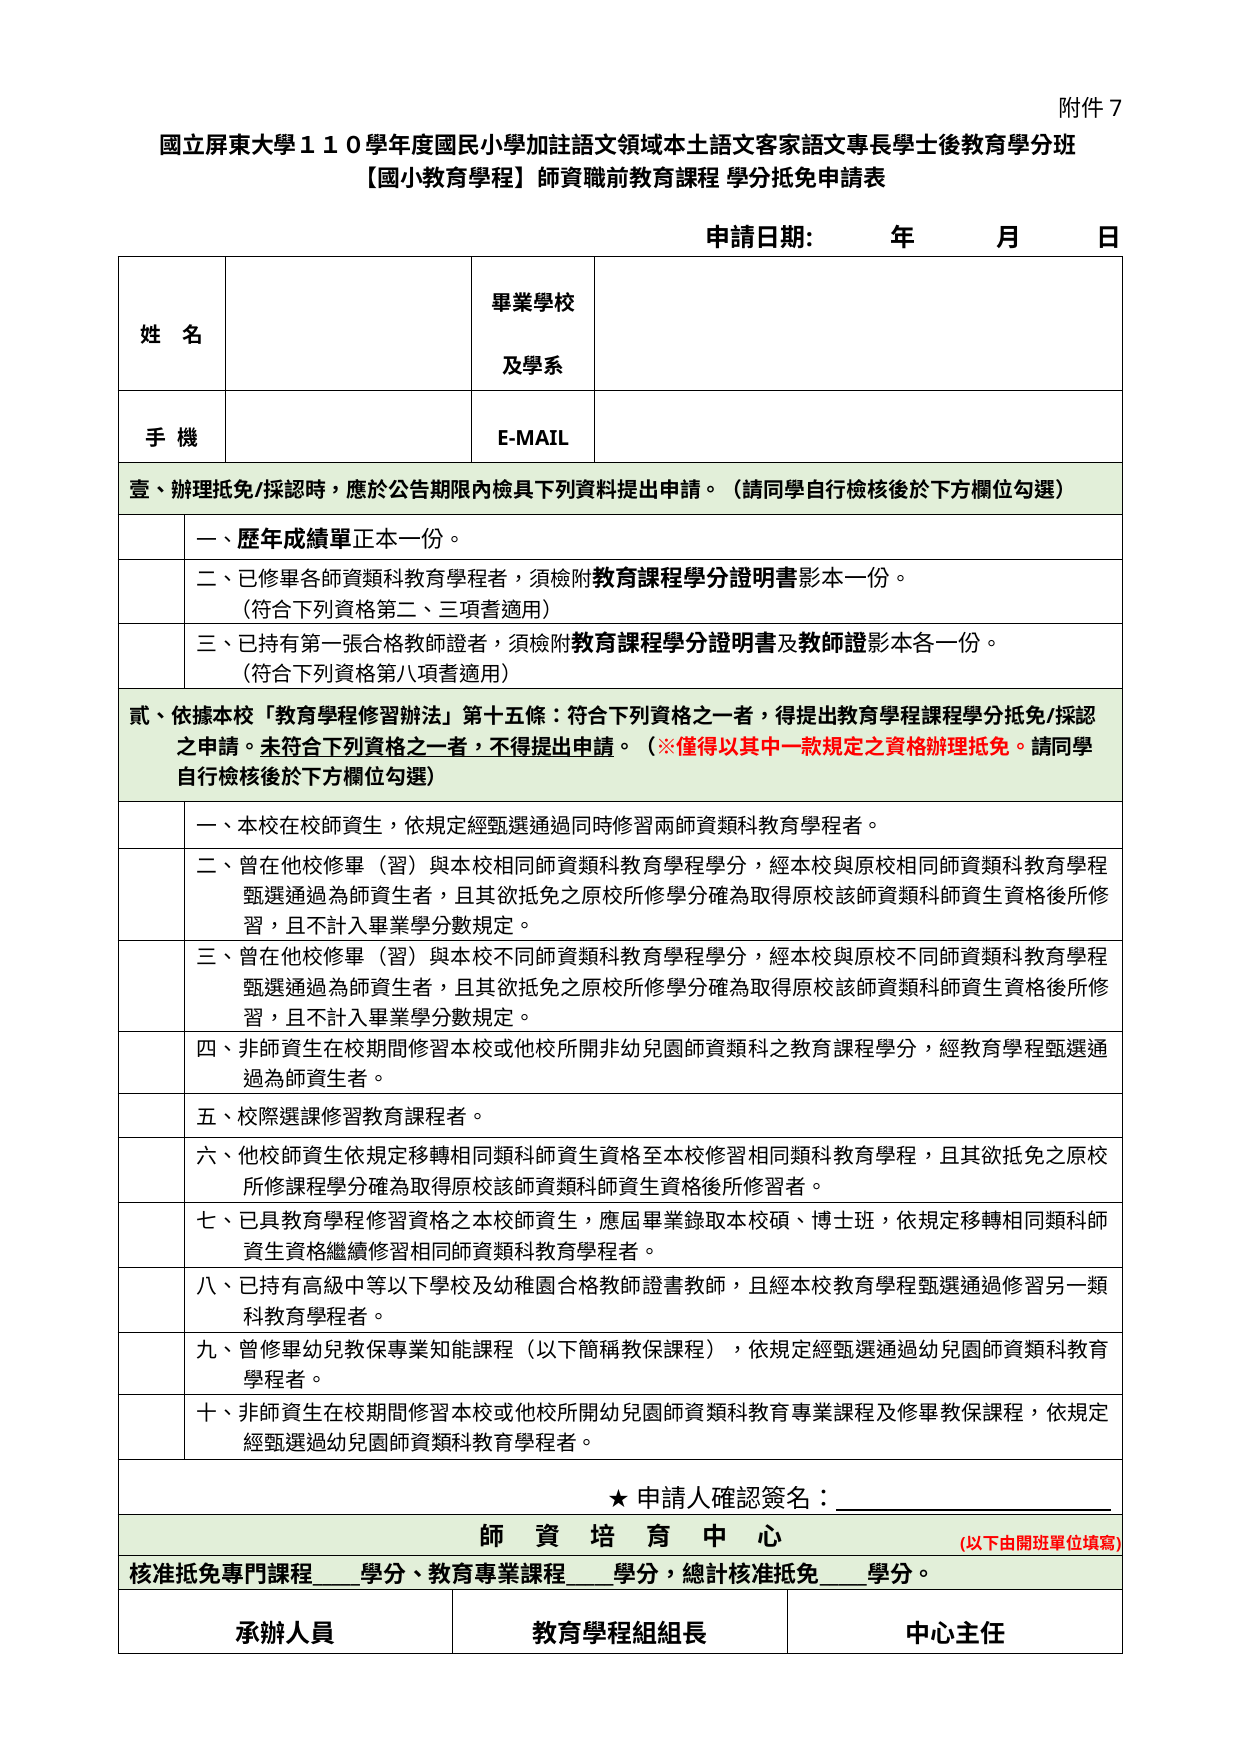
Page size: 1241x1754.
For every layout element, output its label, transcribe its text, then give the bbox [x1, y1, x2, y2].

table_cell 中心主任 [788, 1590, 1122, 1653]
table_cell [119, 849, 184, 939]
table_cell 七、已具教育學程修習資格之本校師資生，應屆畢業錄取本校碩、博士班，依規定移轉相同類科師資生資格繼續修習相同師資類科教育學程者。 [185, 1203, 1122, 1267]
table_cell 五、校際選課修習教育課程者。 [185, 1094, 1122, 1137]
table_cell 四、非師資生在校期間修習本校或他校所開非幼兒園師資類科之教育課程學分，經教育學程甄選通過為師資生者。 [185, 1032, 1122, 1093]
table_cell 核准抵免專門課程_____學分、教育專業課程_____學分，總計核准抵免_____學分。 [119, 1556, 1122, 1589]
table_cell [595, 257, 1122, 390]
table_cell [119, 515, 184, 559]
table_cell [119, 1395, 184, 1458]
table_header [471, 194, 679, 256]
table_cell 畢業學校及學系 [472, 257, 594, 390]
table_cell 一、歷年成績單正本一份。 [185, 515, 1122, 559]
table_cell [226, 391, 471, 462]
table_cell [119, 1268, 184, 1332]
table_cell [119, 1203, 184, 1267]
table_cell [119, 1138, 184, 1202]
table_cell 二、已修畢各師資類科教育學程者，須檢附教育課程學分證明書影本一份。 （符合下列資格第二、三項耆適用） [185, 560, 1122, 623]
text 國立屏東大學１１０學年度國民小學加註語文領域本土語文客家語文專長學士後教育學分班 [118, 127, 1122, 160]
text 【國小教育學程】師資職前教育課程 學分抵免申請表 [118, 160, 1122, 193]
table_cell [119, 1333, 184, 1393]
table_cell [226, 257, 471, 390]
table_cell (以下由開班單位填寫) [839, 1515, 1122, 1555]
table_cell 貳、依據本校「教育學程修習辦法」第十五條：符合下列資格之一者，得提出教育學程課程學分抵免/採認之申請。未符合下列資格之一者，不得提出申請。（※僅得以其中一款規定之資格辦理抵免。請同學自行檢核後於下方欄位勾選） [119, 689, 1122, 801]
table_cell [119, 560, 184, 623]
table_cell [595, 391, 1122, 462]
table_cell [119, 1032, 184, 1093]
table_cell [119, 802, 184, 848]
table_header 申請日期: [679, 194, 839, 256]
table_cell E-MAIL [472, 391, 594, 462]
table_cell [119, 1094, 184, 1137]
table_cell 壹、辦理抵免/採認時，應於公告期限內檢具下列資料提出申請。（請同學自行檢核後於下方欄位勾選） [119, 463, 1122, 514]
table_cell 六、他校師資生依規定移轉相同類科師資生資格至本校修習相同類科教育學程，且其欲抵免之原校所修課程學分確為取得原校該師資類科師資生資格後所修習者。 [185, 1138, 1122, 1202]
table_header [363, 194, 471, 256]
table_cell 一、本校在校師資生，依規定經甄選通過同時修習兩師資類科教育學程者。 [185, 802, 1122, 848]
table_cell [119, 624, 184, 688]
table_cell 師 資 培 育 中 心 [119, 1515, 839, 1555]
table_cell ★ 申請人確認簽名： [119, 1460, 1122, 1514]
table_header [118, 194, 225, 256]
text 附件7 [118, 64, 1122, 127]
table_cell 二、曾在他校修畢（習）與本校相同師資類科教育學程學分，經本校與原校相同師資類科教育學程甄選通過為師資生者，且其欲抵免之原校所修學分確為取得原校該師資類科師資生資格後所修習，且不計入畢業學分數規定。 [185, 849, 1122, 939]
table_cell 承辦人員 [119, 1590, 452, 1653]
table_cell [119, 941, 184, 1031]
table_cell 教育學程組組長 [453, 1590, 787, 1653]
table_header 年 月 日 [839, 194, 1122, 256]
table_cell 三、曾在他校修畢（習）與本校不同師資類科教育學程學分，經本校與原校不同師資類科教育學程甄選通過為師資生者，且其欲抵免之原校所修學分確為取得原校該師資類科師資生資格後所修習，且不計入畢業學分數規定。 [185, 941, 1122, 1031]
table_cell 九、曾修畢幼兒教保專業知能課程（以下簡稱教保課程），依規定經甄選通過幼兒園師資類科教育學程者。 [185, 1333, 1122, 1393]
table_header [225, 194, 363, 256]
table_cell 三、已持有第一張合格教師證者，須檢附教育課程學分證明書及教師證影本各一份。 （符合下列資格第八項耆適用） [185, 624, 1122, 688]
table_cell 姓 名 [119, 257, 225, 390]
table_cell 手 機 [119, 391, 225, 462]
table_cell 八、已持有高級中等以下學校及幼稚園合格教師證書教師，且經本校教育學程甄選通過修習另一類科教育學程者。 [185, 1268, 1122, 1332]
table_cell 十、非師資生在校期間修習本校或他校所開幼兒園師資類科教育專業課程及修畢教保課程，依規定經甄選過幼兒園師資類科教育學程者。 [185, 1395, 1122, 1458]
